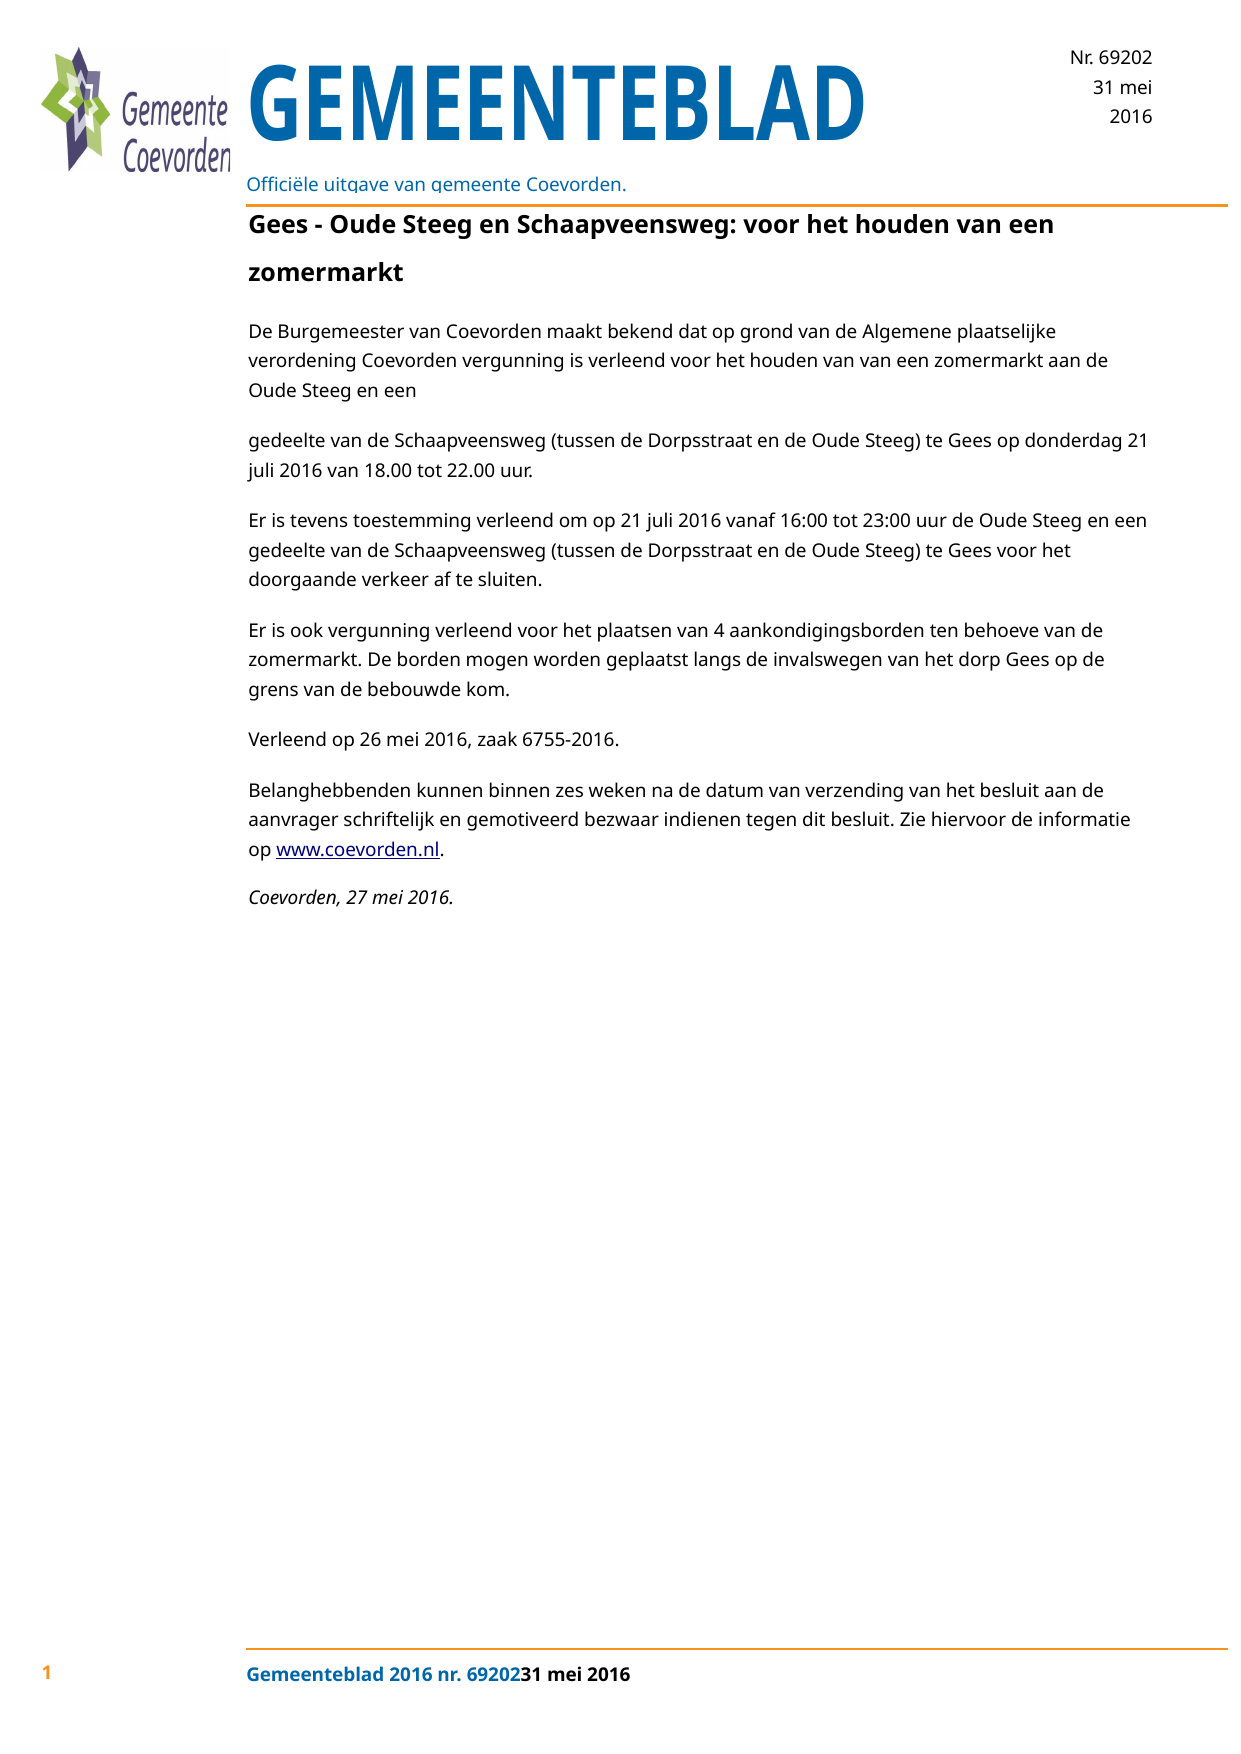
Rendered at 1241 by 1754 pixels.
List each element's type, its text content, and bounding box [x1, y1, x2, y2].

text Belanghebbenden kunnen binnen zes weken na de datum van verzending van het besluit aan de aanvrager schriftelijk en gemotiveerd bezwaar indienen tegen dit besluit. Zie hiervoor de informatie op www.coevorden.nl. [248, 777, 1152, 862]
picture [41, 47, 231, 172]
text Coevorden, 27 mei 2016. [248, 884, 1152, 910]
text Er is tevens toestemming verleend om op 21 juli 2016 vanaf 16:00 tot 23:00 uur de Oude Steeg en een gedeelte van de Schaapveensweg (tussen de Dorpsstraat en de Oude Steeg) te Gees voor het doorgaande verkeer af te sluiten. [248, 507, 1152, 592]
text gedeelte van de Schaapveensweg (tussen de Dorpsstraat en de Oude Steeg) te Gees op donderdag 21 juli 2016 van 18.00 tot 22.00 uur. [248, 427, 1152, 483]
text Gees - Oude Steeg en Schaapveensweg: voor het houden van een zomermarkt [248, 207, 1152, 288]
text Er is ook vergunning verleend voor het plaatsen van 4 aankondigingsborden ten behoeve van de zomermarkt. De borden mogen worden geplaatst langs de invalswegen van het dorp Gees op de grens van de bebouwde kom. [248, 617, 1152, 702]
text De Burgemeester van Coevorden maakt bekend dat op grond van de Algemene plaatselijke verordening Coevorden vergunning is verleend voor het houden van van een zomermarkt aan de Oude Steeg en een [248, 318, 1152, 403]
text Verleend op 26 mei 2016, zaak 6755-2016. [248, 727, 1152, 752]
